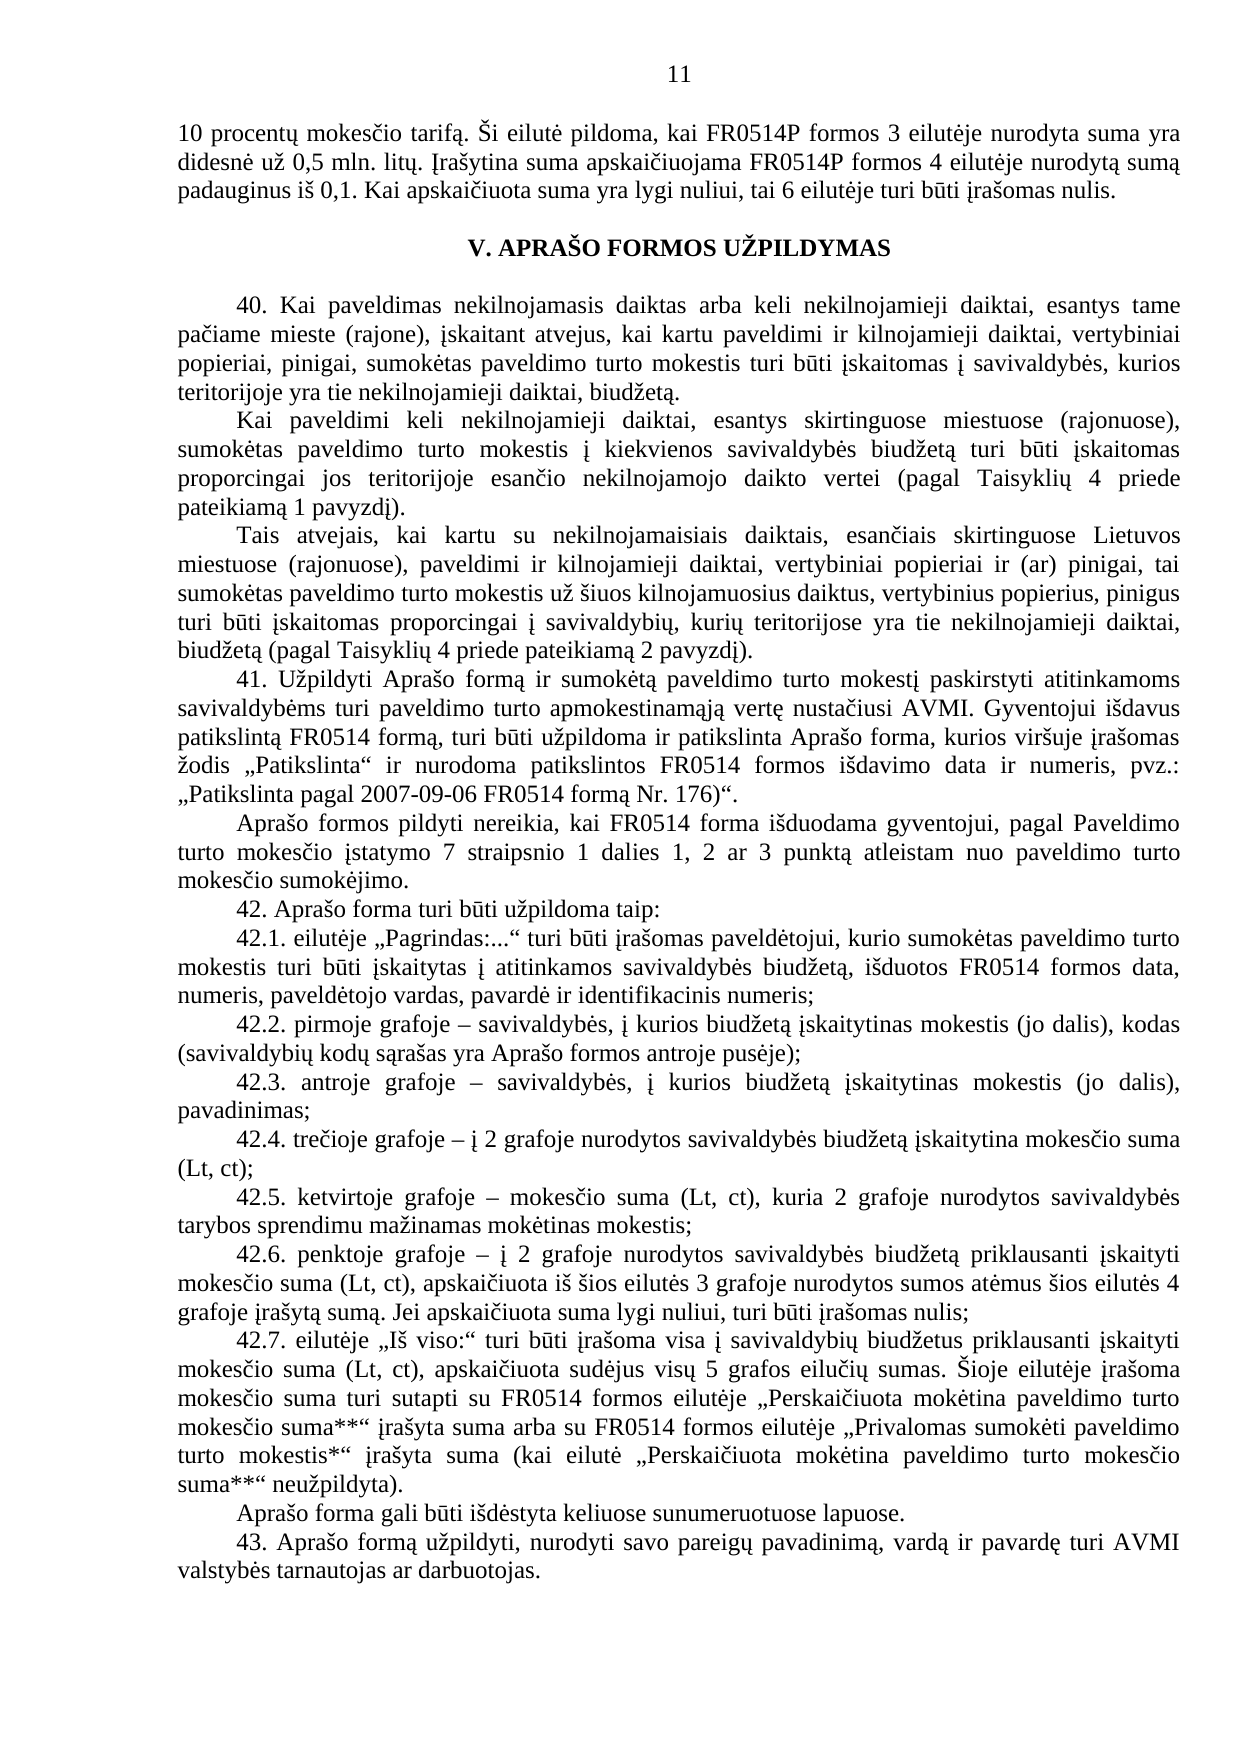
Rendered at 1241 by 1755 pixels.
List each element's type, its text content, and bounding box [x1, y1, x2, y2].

text Aprašo forma gali būti išdėstyta keliuose sunumeruotuose lapuose. [177, 1498, 1181, 1527]
text Tais atvejais, kai kartu su nekilnojamaisiais daiktais, esančiais skirtinguose Lietuvos miestuose (rajonuose), paveldimi ir kilnojamieji daiktai, vertybiniai popieriai ir (ar) pinigai, tai sumokėtas paveldimo turto mokestis už šiuos kilnojamuosius daiktus, vertybinius popierius, pinigus turi būti įskaitomas proporcingai į savivaldybių, kurių teritorijose yra tie nekilnojamieji daiktai, biudžetą (pagal Taisyklių 4 priede pateikiamą 2 pavyzdį). [177, 521, 1181, 664]
text 42.5. ketvirtoje grafoje – mokesčio suma (Lt, ct), kuria 2 grafoje nurodytos savivaldybės tarybos sprendimu mažinamas mokėtinas mokestis; [177, 1182, 1181, 1239]
text 41. Užpildyti Aprašo formą ir sumokėtą paveldimo turto mokestį paskirstyti atitinkamoms savivaldybėms turi paveldimo turto apmokestinamąją vertę nustačiusi AVMI. Gyventojui išdavus patikslintą FR0514 formą, turi būti užpildoma ir patikslinta Aprašo forma, kurios viršuje įrašomas žodis „Patikslinta“ ir nurodoma patikslintos FR0514 formos išdavimo data ir numeris, pvz.: „Patikslinta pagal 2007-09-06 FR0514 formą Nr. 176)“. [177, 664, 1181, 808]
text 42.1. eilutėje „Pagrindas:...“ turi būti įrašomas paveldėtojui, kurio sumokėtas paveldimo turto mokestis turi būti įskaitytas į atitinkamos savivaldybės biudžetą, išduotos FR0514 formos data, numeris, paveldėtojo vardas, pavardė ir identifikacinis numeris; [177, 923, 1181, 1009]
text 42.2. pirmoje grafoje – savivaldybės, į kurios biudžetą įskaitytinas mokestis (jo dalis), kodas (savivaldybių kodų sąrašas yra Aprašo formos antroje pusėje); [177, 1009, 1181, 1067]
text 42.6. penktoje grafoje – į 2 grafoje nurodytos savivaldybės biudžetą priklausanti įskaityti mokesčio suma (Lt, ct), apskaičiuota iš šios eilutės 3 grafoje nurodytos sumos atėmus šios eilutės 4 grafoje įrašytą sumą. Jei apskaičiuota suma lygi nuliui, turi būti įrašomas nulis; [177, 1239, 1181, 1326]
text 10 procentų mokesčio tarifą. Ši eilutė pildoma, kai FR0514P formos 3 eilutėje nurodyta suma yra didesnė už 0,5 mln. litų. Įrašytina suma apskaičiuojama FR0514P formos 4 eilutėje nurodytą sumą padauginus iš 0,1. Kai apskaičiuota suma yra lygi nuliui, tai 6 eilutėje turi būti įrašomas nulis. [177, 118, 1181, 204]
text 42.3. antroje grafoje – savivaldybės, į kurios biudžetą įskaitytinas mokestis (jo dalis), pavadinimas; [177, 1067, 1181, 1124]
text 42. Aprašo forma turi būti užpildoma taip: [177, 894, 1181, 923]
text 43. Aprašo formą užpildyti, nurodyti savo pareigų pavadinimą, vardą ir pavardę turi AVMI valstybės tarnautojas ar darbuotojas. [177, 1527, 1181, 1584]
text Aprašo formos pildyti nereikia, kai FR0514 forma išduodama gyventojui, pagal Paveldimo turto mokesčio įstatymo 7 straipsnio 1 dalies 1, 2 ar 3 punktą atleistam nuo paveldimo turto mokesčio sumokėjimo. [177, 808, 1181, 894]
text Kai paveldimi keli nekilnojamieji daiktai, esantys skirtinguose miestuose (rajonuose), sumokėtas paveldimo turto mokestis į kiekvienos savivaldybės biudžetą turi būti įskaitomas proporcingai jos teritorijoje esančio nekilnojamojo daikto vertei (pagal Taisyklių 4 priede pateikiamą 1 pavyzdį). [177, 406, 1181, 521]
text V. APRAŠO FORMOS UŽPILDYMAS [177, 233, 1181, 262]
text 42.7. eilutėje „Iš viso:“ turi būti įrašoma visa į savivaldybių biudžetus priklausanti įskaityti mokesčio suma (Lt, ct), apskaičiuota sudėjus visų 5 grafos eilučių sumas. Šioje eilutėje įrašoma mokesčio suma turi sutapti su FR0514 formos eilutėje „Perskaičiuota mokėtina paveldimo turto mokesčio suma**“ įrašyta suma arba su FR0514 formos eilutėje „Privalomas sumokėti paveldimo turto mokestis*“ įrašyta suma (kai eilutė „Perskaičiuota mokėtina paveldimo turto mokesčio suma**“ neužpildyta). [177, 1326, 1181, 1498]
text 42.4. trečioje grafoje – į 2 grafoje nurodytos savivaldybės biudžetą įskaitytina mokesčio suma (Lt, ct); [177, 1124, 1181, 1182]
text 40. Kai paveldimas nekilnojamasis daiktas arba keli nekilnojamieji daiktai, esantys tame pačiame mieste (rajone), įskaitant atvejus, kai kartu paveldimi ir kilnojamieji daiktai, vertybiniai popieriai, pinigai, sumokėtas paveldimo turto mokestis turi būti įskaitomas į savivaldybės, kurios teritorijoje yra tie nekilnojamieji daiktai, biudžetą. [177, 291, 1181, 406]
